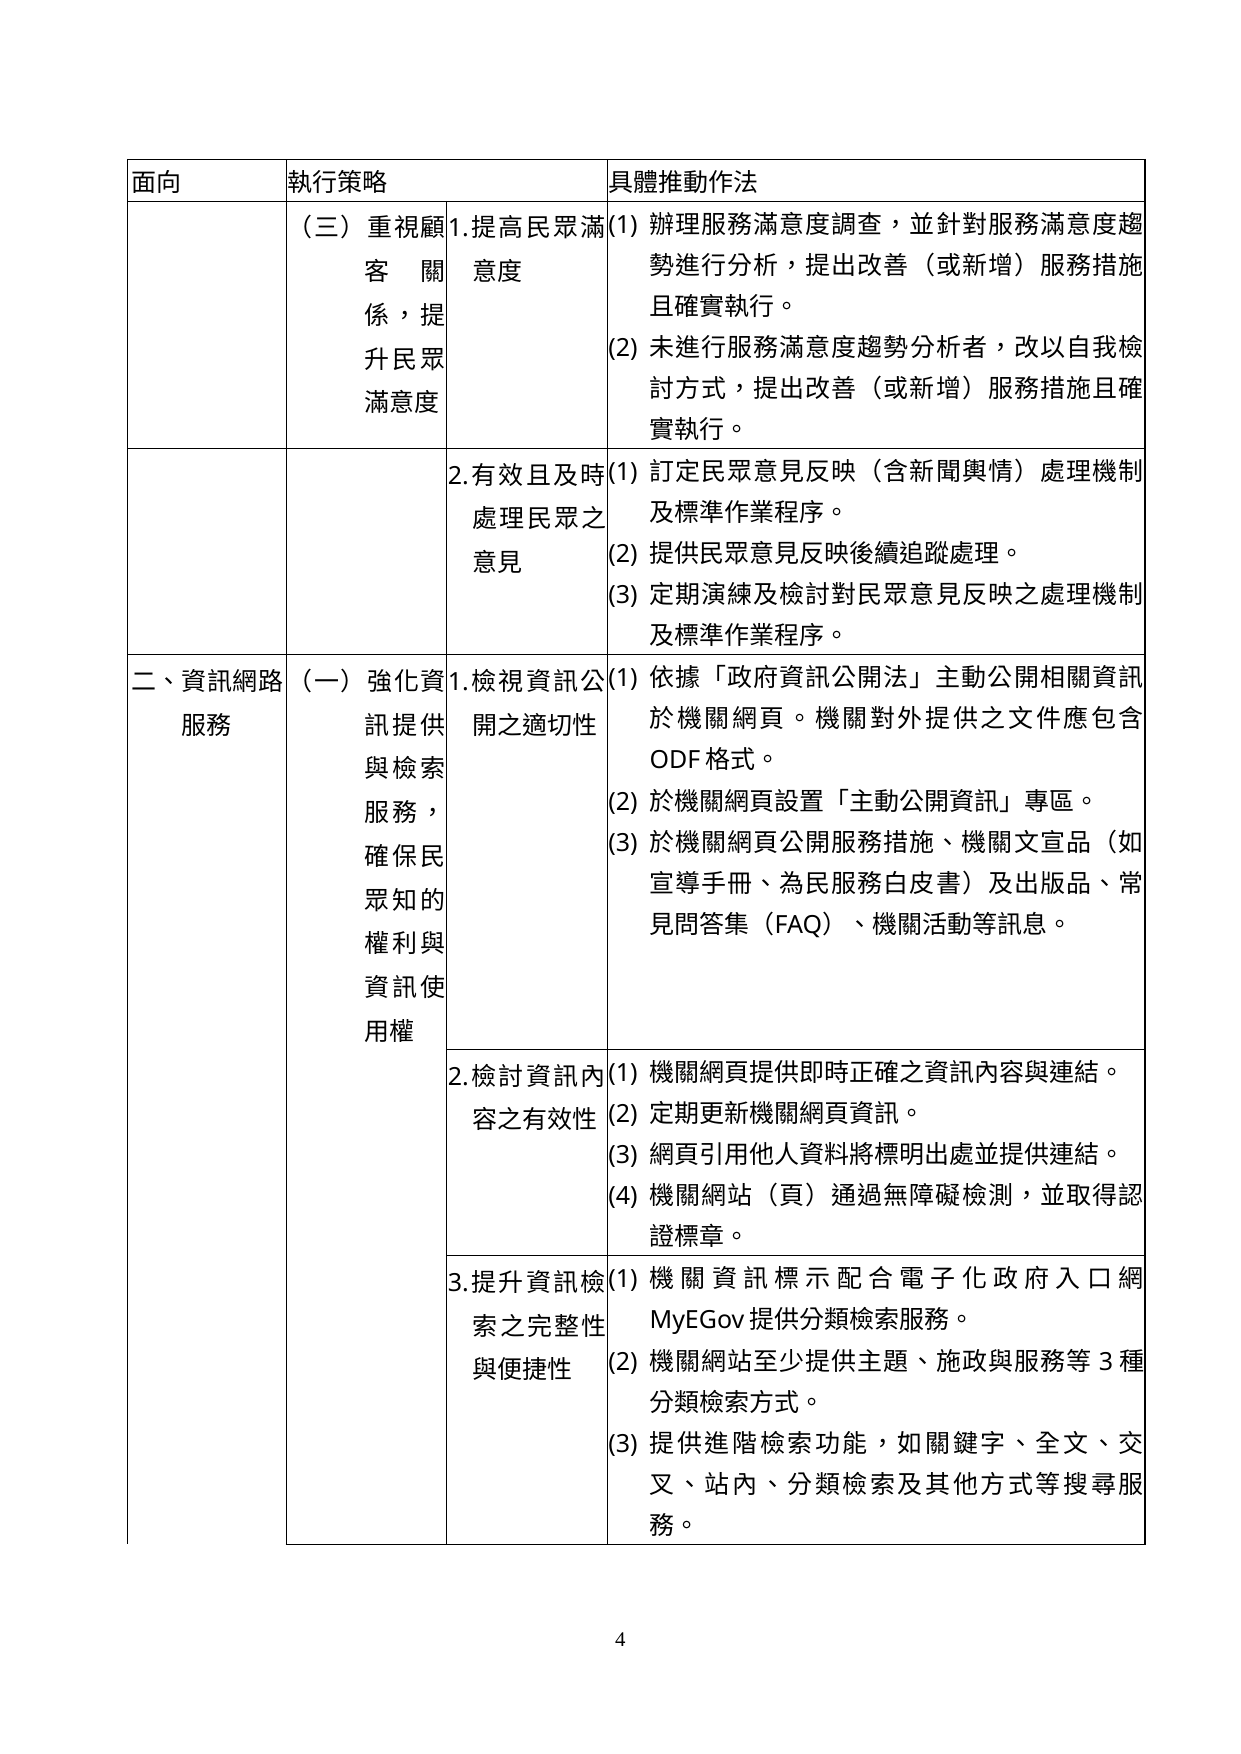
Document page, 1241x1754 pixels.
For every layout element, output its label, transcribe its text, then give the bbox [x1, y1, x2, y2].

table_cell 機關資訊標示配合電子化政府入口網MyEGov提供分類檢索服務。 機關網站至少提供主題、施政與服務等3種分類檢索方式。 提供進階檢索功能，如關鍵字、全文、交叉、站內、分類檢索及其他方式等搜尋服務。 [608, 1256, 1144, 1544]
table_cell 3.提升資訊檢索之完整性與便捷性 [447, 1256, 607, 1544]
table_header 面向 [128, 160, 286, 201]
table_cell 1.檢視資訊公開之適切性 [447, 655, 607, 1049]
table_header 具體推動作法 [608, 160, 1144, 201]
table_cell [287, 1049, 446, 1544]
table_cell 辦理服務滿意度調查，並針對服務滿意度趨勢進行分析，提出改善（或新增）服務措施且確實執行。 未進行服務滿意度趨勢分析者，改以自我檢討方式，提出改善（或新增）服務措施且確實執行。 [608, 202, 1144, 448]
table_cell 2.檢討資訊內容之有效性 [447, 1050, 607, 1255]
table_cell [128, 449, 286, 654]
table_cell 2.有效且及時處理民眾之意見 [447, 449, 607, 654]
table_cell 依據「政府資訊公開法」主動公開相關資訊於機關網頁。機關對外提供之文件應包含ODF格式。 於機關網頁設置「主動公開資訊」專區。 於機關網頁公開服務措施、機關文宣品（如宣導手冊、為民服務白皮書）及出版品、常見問答集（FAQ）、機關活動等訊息。 [608, 655, 1144, 1049]
table_cell 機關網頁提供即時正確之資訊內容與連結。 定期更新機關網頁資訊。 網頁引用他人資料將標明出處並提供連結。 機關網站（頁）通過無障礙檢測，並取得認證標章。 [608, 1050, 1144, 1255]
table_cell （三）重視顧客關係，提升民眾滿意度 [287, 202, 446, 448]
table_cell 二、資訊網路服務 [128, 655, 286, 1544]
table_cell 1.提高民眾滿意度 [447, 202, 607, 448]
table_cell （一）強化資訊提供與檢索服務，確保民眾知的權利與資訊使用權 [287, 655, 446, 1049]
table_header 執行策略 [287, 160, 607, 201]
table_cell [287, 449, 446, 654]
table_cell 訂定民眾意見反映（含新聞輿情）處理機制及標準作業程序。 提供民眾意見反映後續追蹤處理。 定期演練及檢討對民眾意見反映之處理機制及標準作業程序。 [608, 449, 1144, 654]
table_cell [128, 202, 286, 448]
